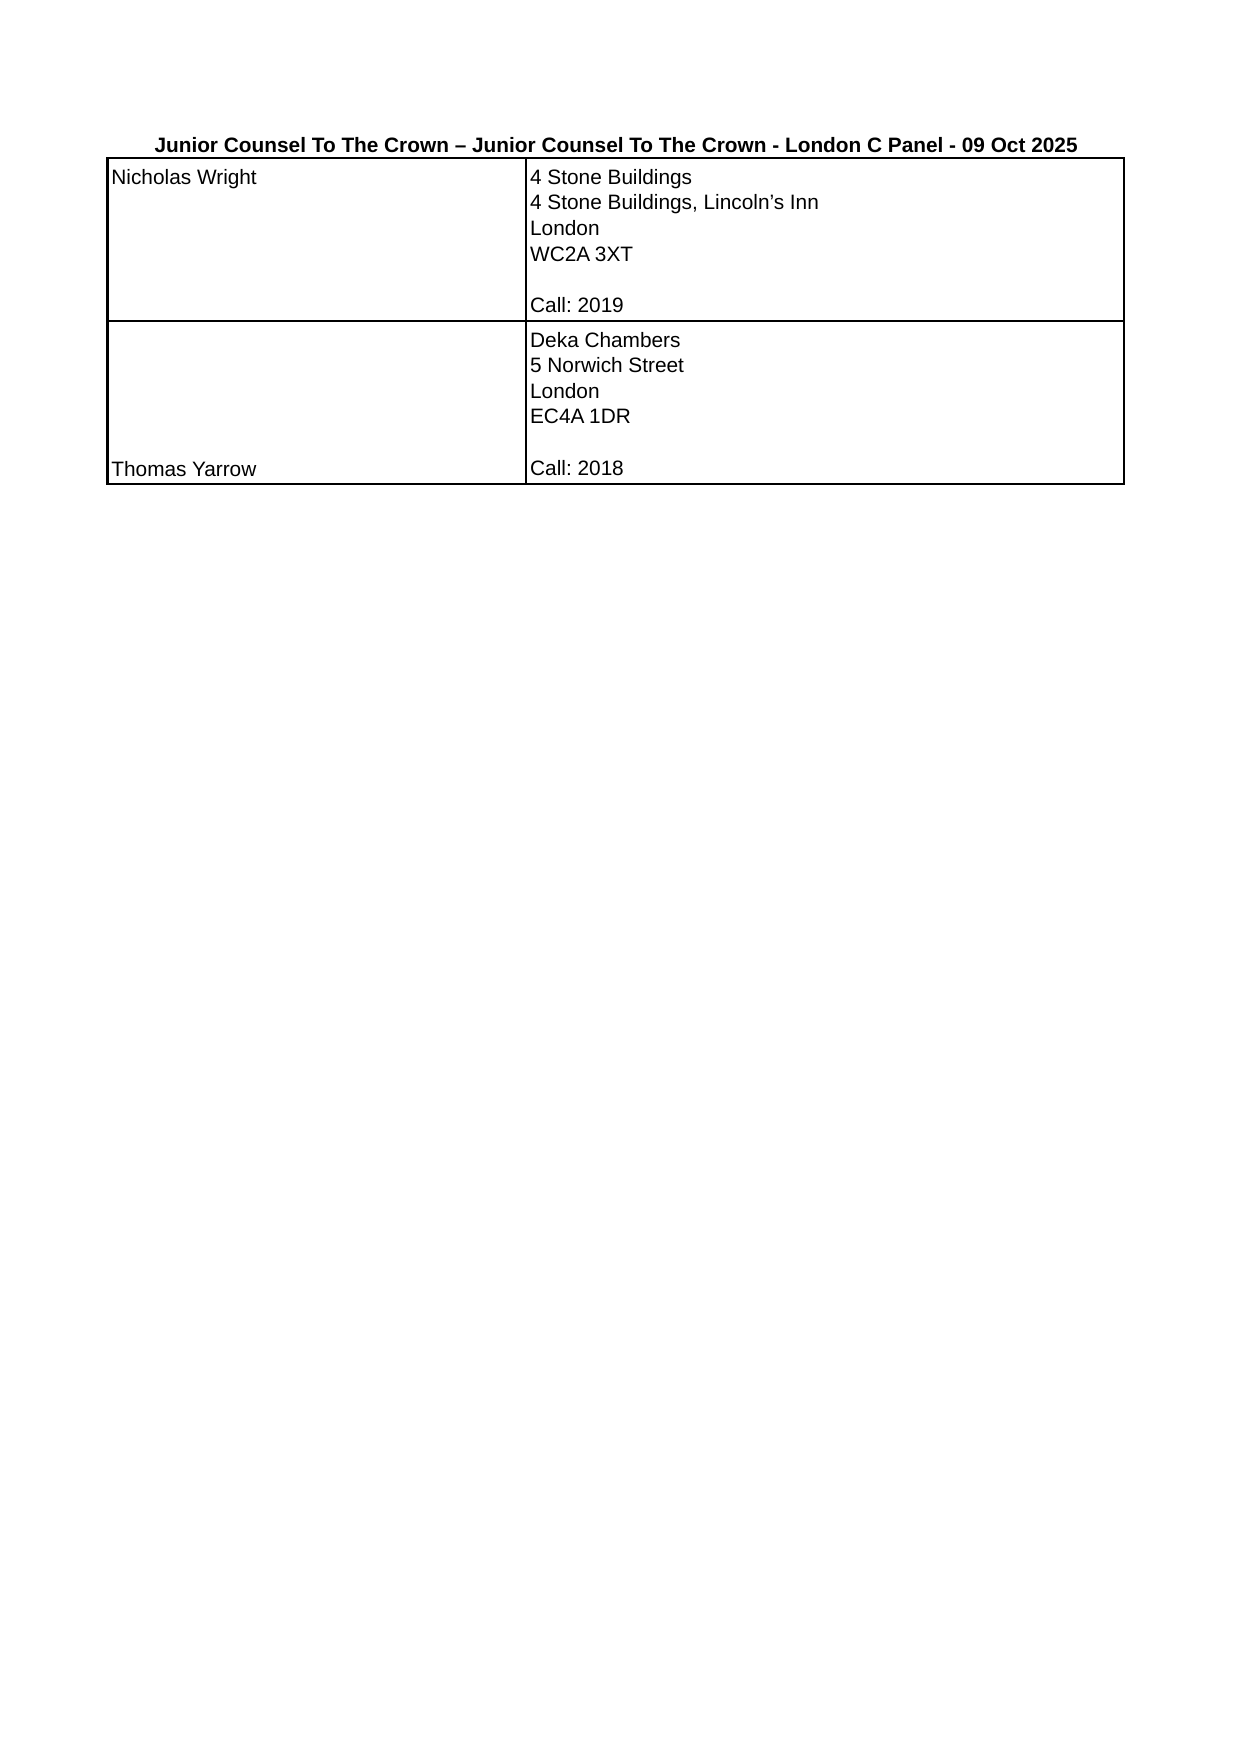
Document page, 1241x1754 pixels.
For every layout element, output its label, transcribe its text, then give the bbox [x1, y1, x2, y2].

table_cell Deka Chambers 5 Norwich Street London EC4A 1DR Call: 2018 [527, 322, 1123, 483]
table_cell Thomas Yarrow [109, 322, 525, 483]
table_cell Nicholas Wright [109, 159, 525, 320]
table_cell 4 Stone Buildings 4 Stone Buildings, Lincoln’s Inn London WC2A 3XT Call: 2019 [527, 159, 1123, 320]
